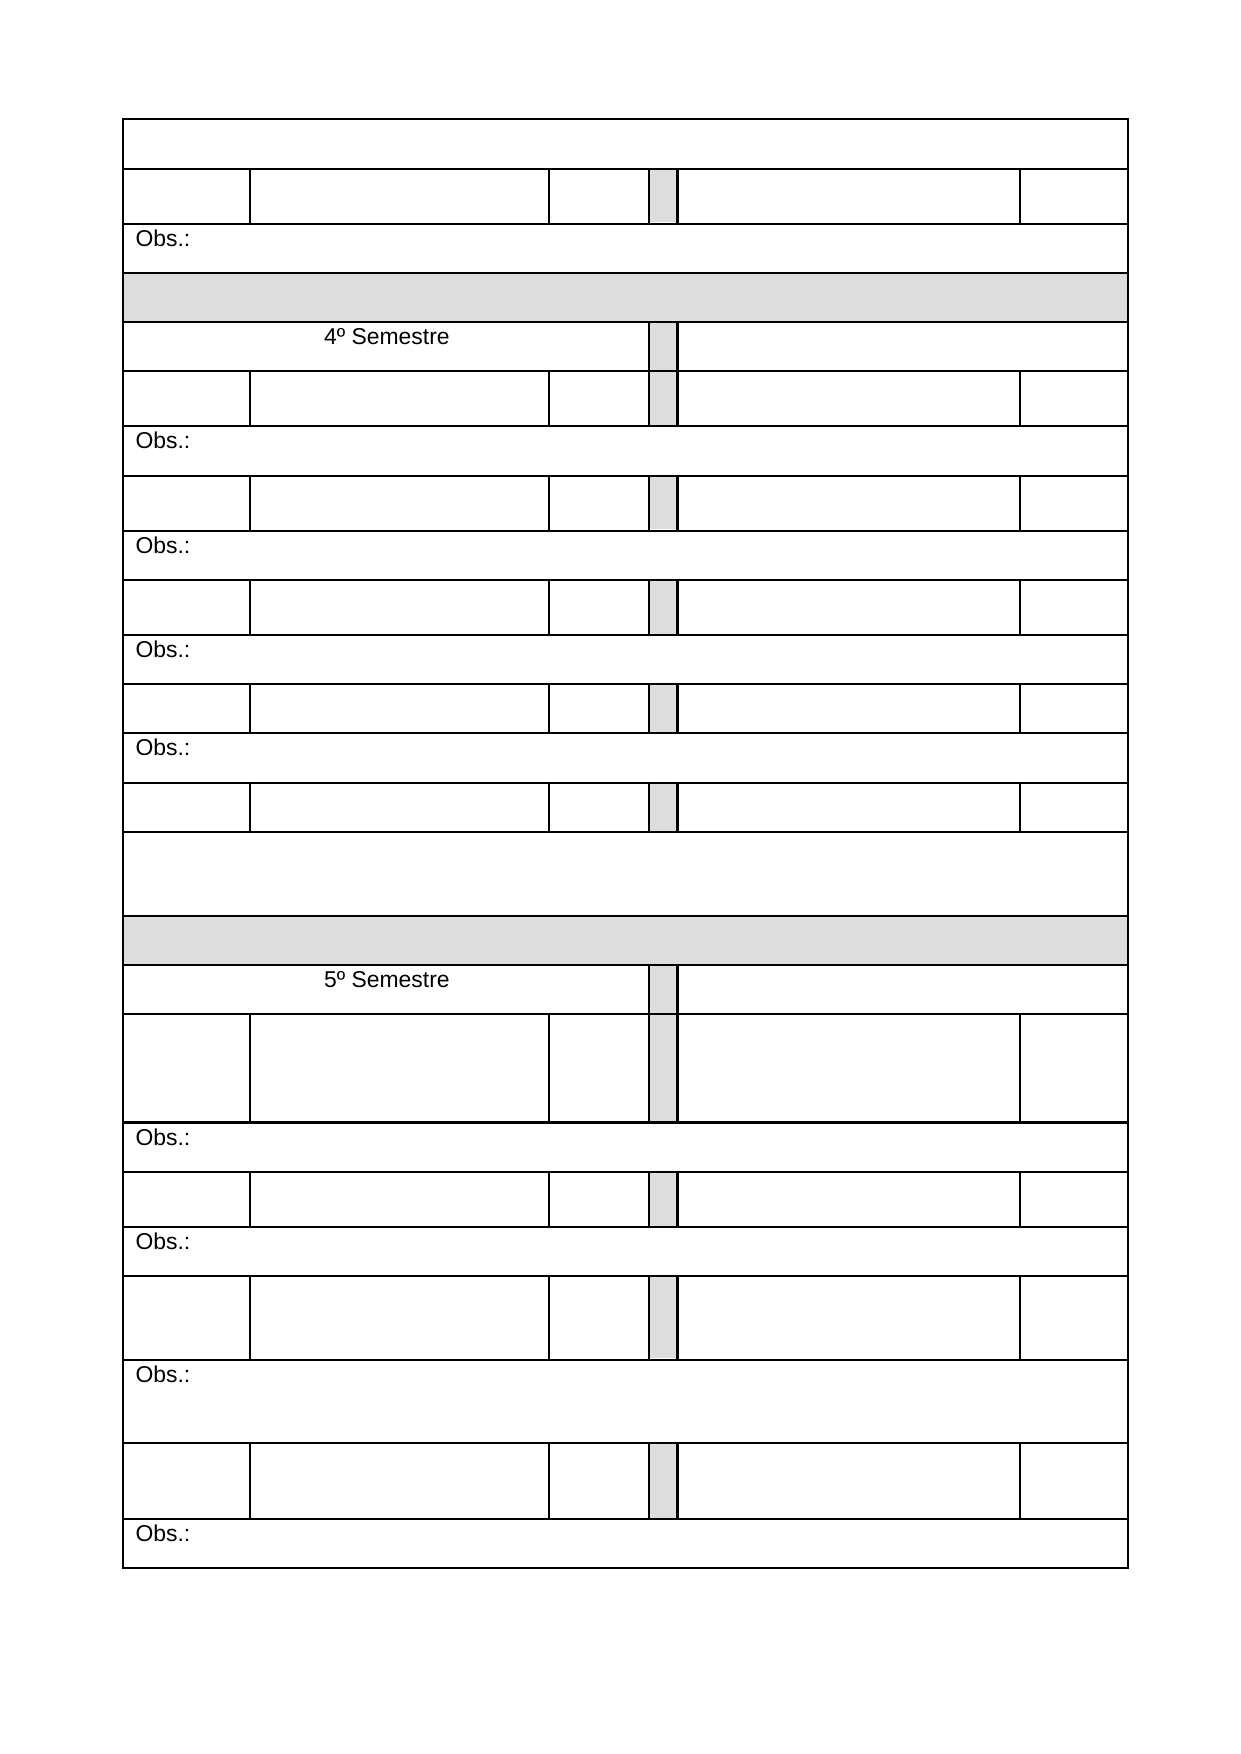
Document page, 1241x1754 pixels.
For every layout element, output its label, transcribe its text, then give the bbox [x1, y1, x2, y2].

table_cell [124, 833, 1127, 914]
table_cell [650, 1277, 676, 1358]
table_cell [124, 1173, 249, 1226]
table_cell [650, 685, 676, 732]
table_cell [1021, 784, 1127, 831]
table_cell [251, 372, 548, 425]
table_cell [1021, 1444, 1127, 1518]
table_cell [650, 1015, 676, 1121]
table_cell [650, 323, 676, 370]
table_cell [679, 784, 1019, 831]
table_cell [679, 477, 1019, 529]
table_cell [124, 685, 249, 732]
table_cell [550, 1173, 648, 1226]
table_cell [679, 1173, 1019, 1226]
table_cell Obs.: [124, 734, 1127, 782]
table_cell [1021, 372, 1127, 425]
table_cell [550, 784, 648, 831]
table_cell Obs.: [124, 1520, 1127, 1567]
table_cell Obs.: [124, 1124, 1127, 1171]
table_cell [679, 966, 1127, 1013]
table_cell [550, 581, 648, 634]
table_cell [124, 120, 1127, 167]
table_cell [679, 1015, 1019, 1121]
table_cell Obs.: [124, 225, 1127, 272]
table_cell Obs.: [124, 1228, 1127, 1275]
table_cell [550, 372, 648, 425]
table_cell [1021, 477, 1127, 529]
table_cell [124, 581, 249, 634]
table_cell [650, 966, 676, 1013]
table_cell [679, 170, 1019, 222]
table_cell [1021, 1277, 1127, 1358]
table_cell [1021, 170, 1127, 222]
table_cell [679, 581, 1019, 634]
table_cell [124, 372, 249, 425]
table_cell [124, 917, 1127, 964]
table_cell [1021, 581, 1127, 634]
table_cell [124, 784, 249, 831]
table_cell [1021, 1015, 1127, 1121]
table_cell [251, 1444, 548, 1518]
table_cell [679, 323, 1127, 370]
table_cell [251, 477, 548, 529]
table_cell 5º Semestre [124, 966, 648, 1013]
table_cell [1021, 685, 1127, 732]
table_cell [124, 1015, 249, 1121]
table_cell [550, 170, 648, 222]
table_cell [251, 1173, 548, 1226]
table_cell [650, 1444, 676, 1518]
table_cell [124, 170, 249, 222]
table_cell [251, 170, 548, 222]
table_cell [550, 1444, 648, 1518]
table_cell [251, 685, 548, 732]
table_cell Obs.: [124, 636, 1127, 683]
table_cell [251, 581, 548, 634]
table_cell [679, 372, 1019, 425]
table_cell [650, 372, 676, 425]
table_cell [679, 685, 1019, 732]
table_cell [124, 1277, 249, 1358]
table_cell [550, 685, 648, 732]
table_cell [251, 784, 548, 831]
table_cell [650, 170, 676, 222]
table_cell [550, 477, 648, 529]
table_cell [1021, 1173, 1127, 1226]
table_cell [679, 1277, 1019, 1358]
table_cell [251, 1277, 548, 1358]
table_cell [251, 1015, 548, 1121]
table_cell Obs.: [124, 532, 1127, 579]
table_cell [650, 1173, 676, 1226]
table_cell 4º Semestre [124, 323, 648, 370]
table_cell [124, 274, 1127, 321]
table_cell Obs.: [124, 1361, 1127, 1442]
table_cell [650, 477, 676, 529]
table_cell [679, 1444, 1019, 1518]
table_cell [550, 1277, 648, 1358]
table_cell [550, 1015, 648, 1121]
table_cell [124, 1444, 249, 1518]
table_cell [124, 477, 249, 529]
table_cell Obs.: [124, 427, 1127, 474]
table_cell [650, 784, 676, 831]
table_cell [650, 581, 676, 634]
